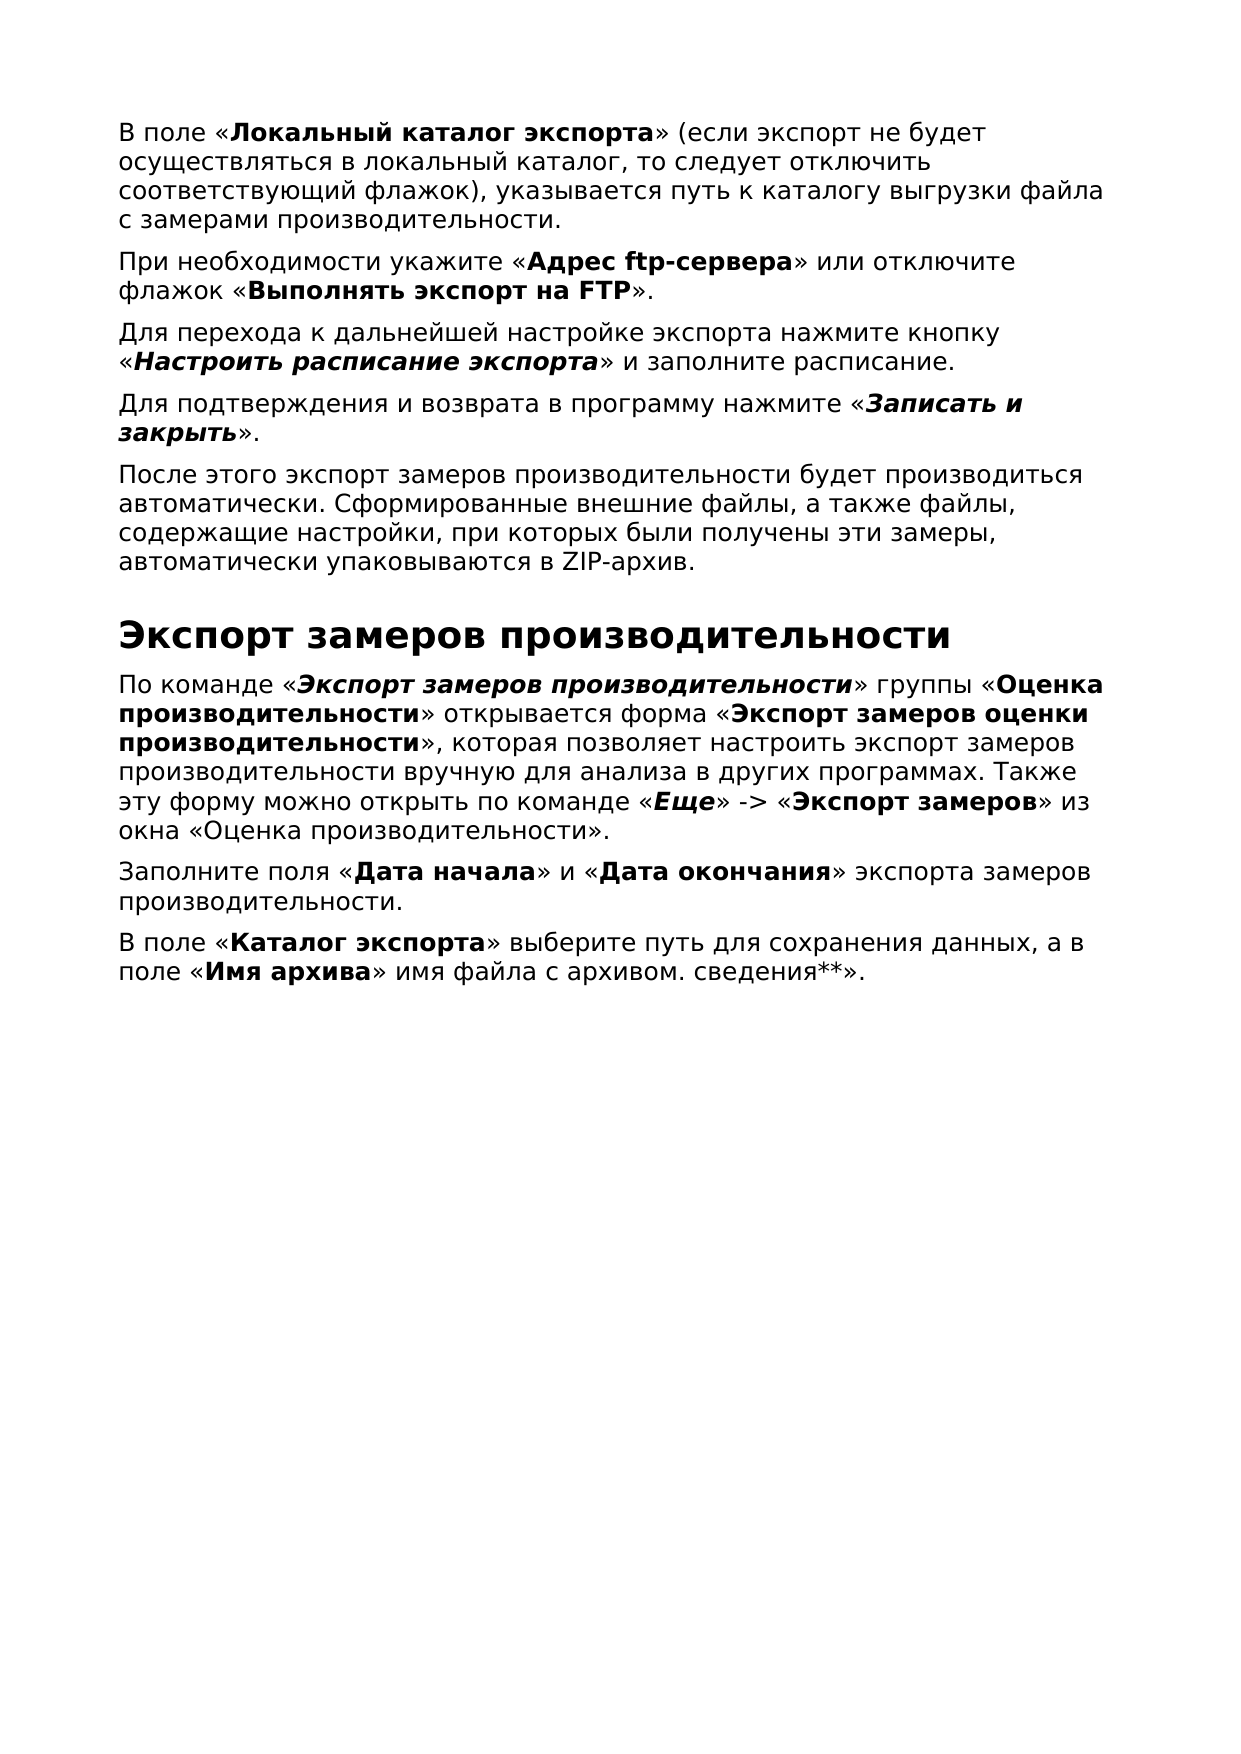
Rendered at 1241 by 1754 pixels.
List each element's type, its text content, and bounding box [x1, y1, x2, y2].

subtitle Экспорт замеров производительности [118, 614, 1122, 658]
text Заполните поля «Дата начала» и «Дата окончания» экспорта замеров производительности. [118, 858, 1122, 916]
text В поле «Каталог экспорта» выберите путь для сохранения данных, а в поле «Имя архива» имя файла с архивом. сведения**». [118, 928, 1122, 987]
text Для перехода к дальнейшей настройке экспорта нажмите кнопку «Настроить расписание экспорта» и заполните расписание. [118, 318, 1122, 376]
text Для подтверждения и возврата в программу нажмите «Записать и закрыть». [118, 389, 1122, 447]
text После этого экспорт замеров производительности будет производиться автоматически. Сформированные внешние файлы, а также файлы, содержащие настройки, при которых были получены эти замеры, автоматически упаковываются в ZIP-архив. [118, 460, 1122, 576]
text В поле «Локальный каталог экспорта» (если экспорт не будет осуществляться в локальный каталог, то следует отключить соответствующий флажок), указывается путь к каталогу выгрузки файла с замерами производительности. [118, 118, 1122, 235]
text При необходимости укажите «Адрес ftp-сервера» или отключите флажок «Выполнять экспорт на FTP». [118, 247, 1122, 306]
text По команде «Экспорт замеров производительности» группы «Оценка производительности» открывается форма «Экспорт замеров оценки производительности», которая позволяет настроить экспорт замеров производительности вручную для анализа в других программах. Также эту форму можно открыть по команде «Еще» -> «Экспорт замеров» из окна «Оценка производительности». [118, 670, 1122, 845]
